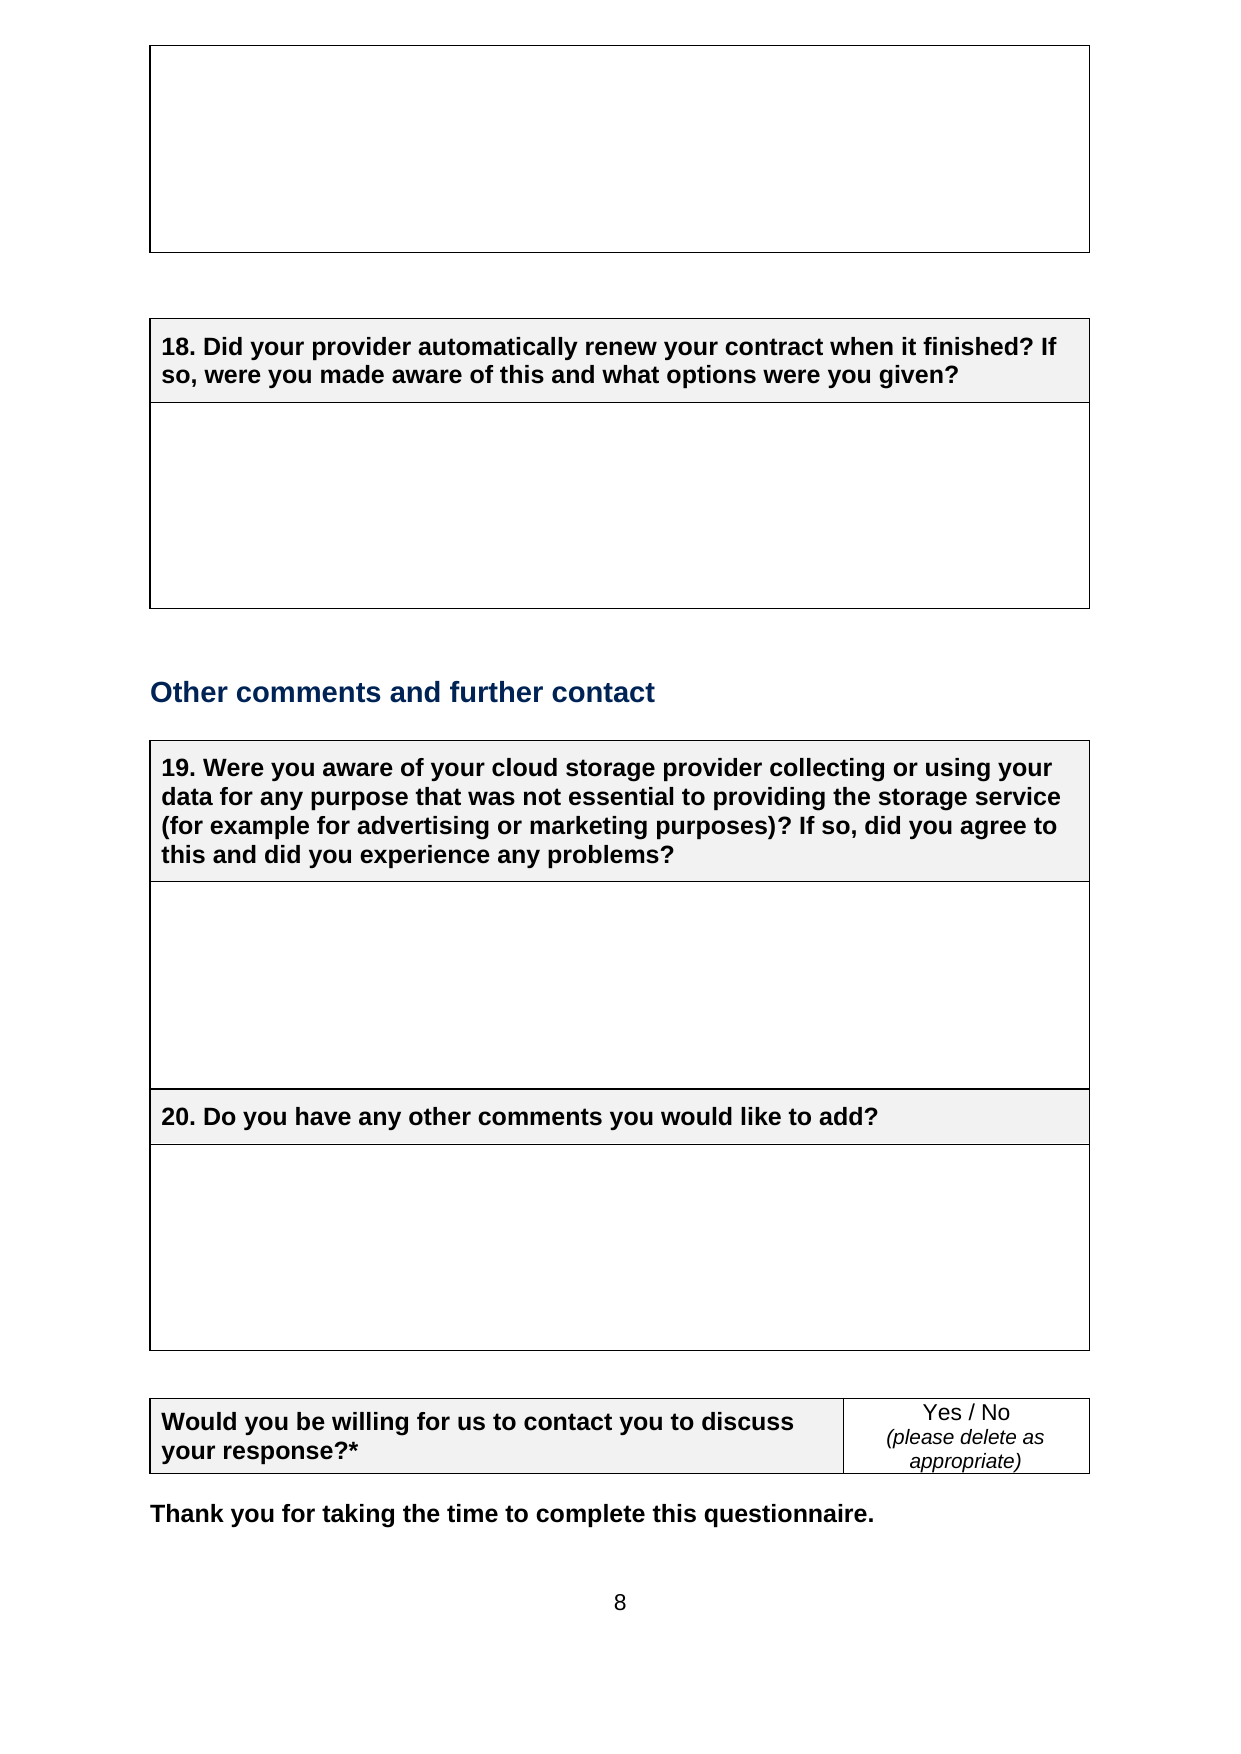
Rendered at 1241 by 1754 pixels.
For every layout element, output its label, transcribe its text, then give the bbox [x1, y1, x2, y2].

table_cell [150, 1351, 843, 1397]
table_cell [151, 46, 1089, 252]
table_cell Would you be willing for us to contact you to discuss your response?* [151, 1399, 843, 1473]
table_cell [151, 403, 1089, 608]
table_header 20. Do you have any other comments you would like to add? [151, 1090, 1089, 1143]
table_cell [151, 1145, 1089, 1350]
table_header 18. Did your provider automatically renew your contract when it finished? If so, were you made aware of this and what options were you given? [151, 319, 1089, 402]
table_cell Yes / No (please delete as appropriate) [844, 1399, 1089, 1473]
table_header 19. Were you aware of your cloud storage provider collecting or using your data for any purpose that was not essential to providing the storage service (for example for advertising or marketing purposes)? If so, did you agree to this and did you experience any problems? [151, 741, 1089, 881]
table_cell [151, 882, 1089, 1088]
text Other comments and further contact [150, 674, 1090, 708]
text Thank you for taking the time to complete this questionnaire. [150, 1499, 1090, 1528]
table_cell [844, 1351, 1089, 1397]
